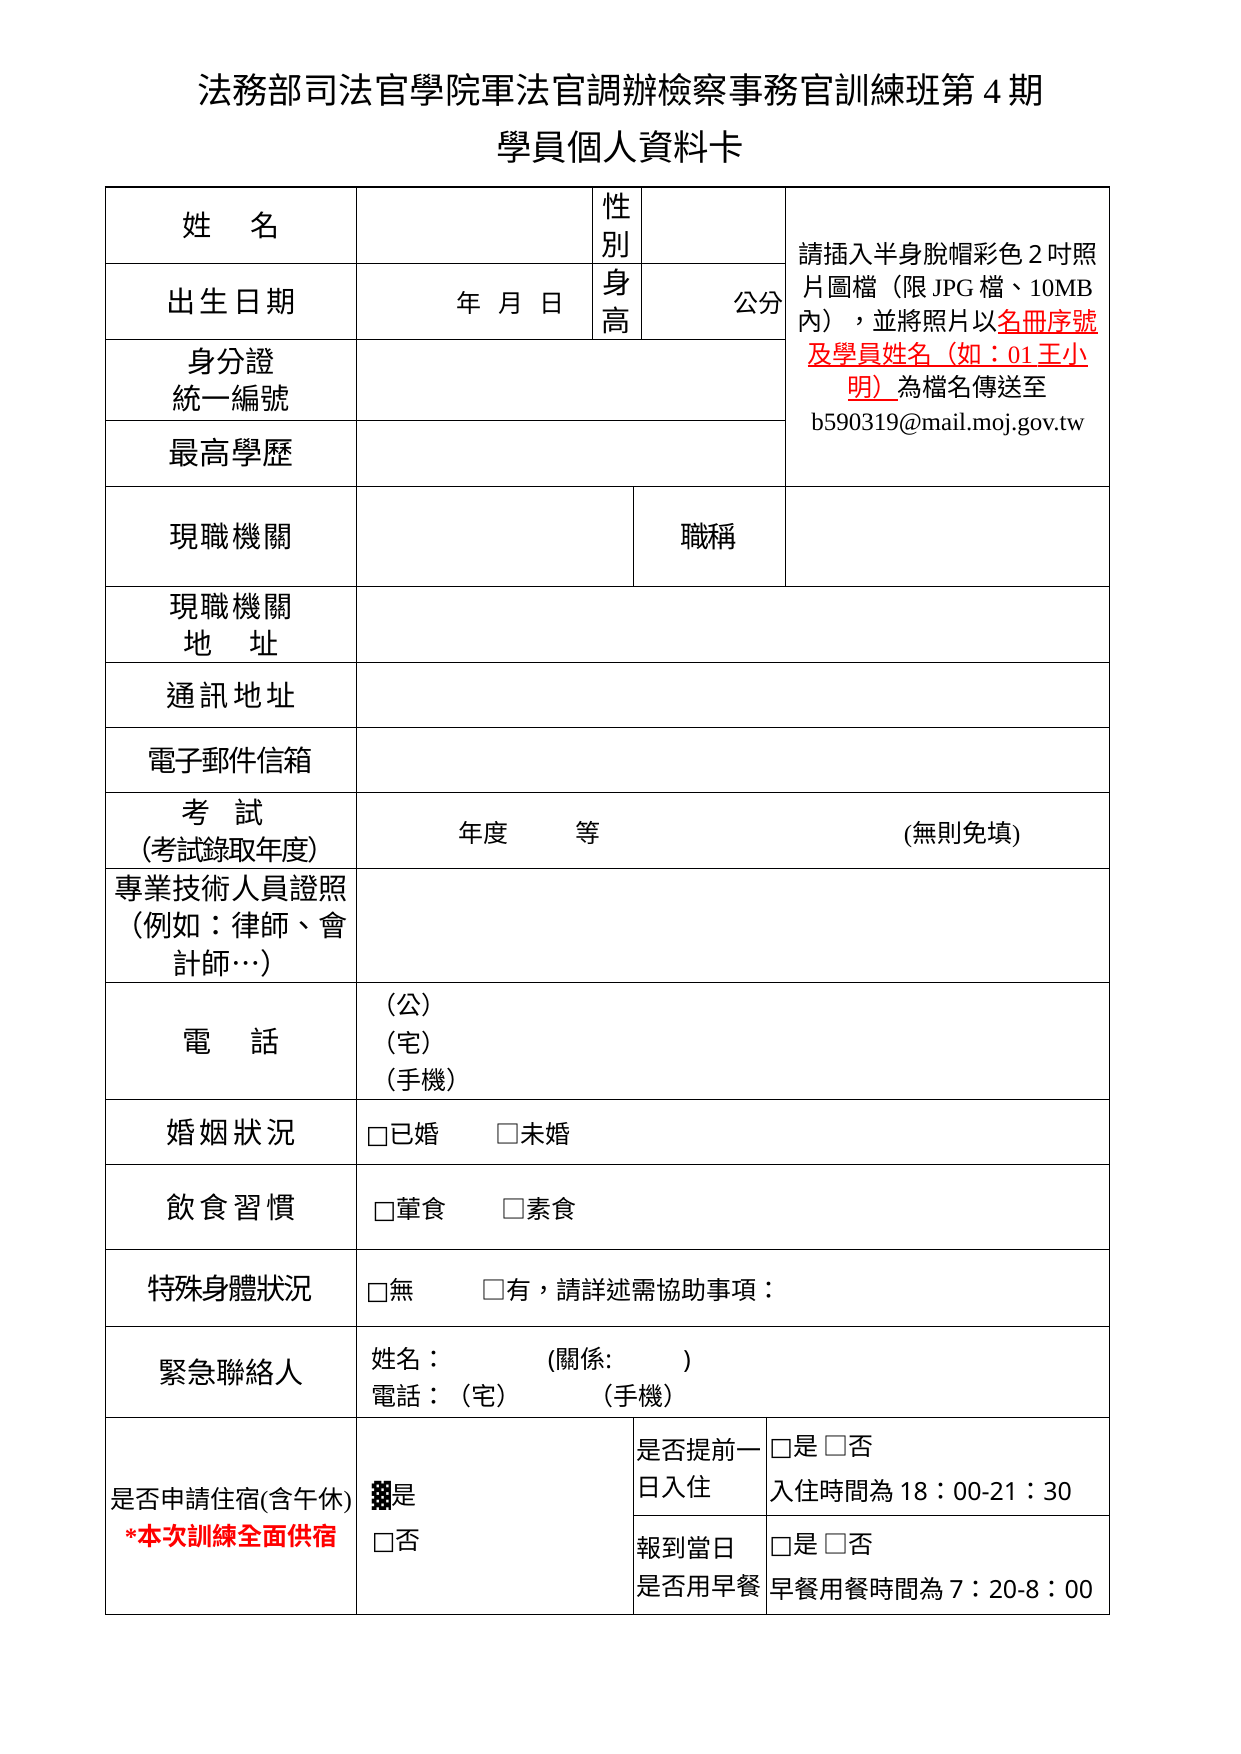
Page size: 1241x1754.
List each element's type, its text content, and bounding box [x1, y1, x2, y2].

table_cell 婚姻狀況 [106, 1100, 356, 1164]
table_cell □是 □否 入住時間為18：00-21：30 [767, 1418, 1109, 1515]
table_cell 是否申請住宿(含午休) *本次訓練全面供宿 [106, 1418, 356, 1614]
table_cell ▓是 □否 [357, 1418, 633, 1614]
table_cell 身高 [593, 264, 641, 338]
table_cell 緊急聯絡人 [106, 1327, 356, 1417]
table_cell 專業技術人員證照 （例如：律師、會計師…） [106, 869, 356, 982]
table_cell 考 試 （考試錄取年度） [106, 793, 356, 868]
table_cell 最高學歷 [106, 421, 356, 486]
table_cell [357, 340, 785, 420]
table_cell 年度 等 (無則免填) [357, 793, 1109, 868]
table_cell [357, 587, 1109, 662]
table_cell [357, 663, 1109, 727]
table_cell □葷食 □素食 [357, 1165, 1109, 1249]
table_cell [357, 421, 785, 486]
table_header 姓 名 [106, 188, 356, 262]
text 學員個人資料卡 [148, 130, 1092, 168]
table_cell 職稱 [634, 487, 785, 586]
table_cell 電子郵件信箱 [106, 728, 356, 792]
table_cell 電 話 [106, 983, 356, 1099]
table_cell 身分證 統一編號 [106, 340, 356, 420]
table_header 性別 [593, 188, 641, 262]
text 法務部司法官學院軍法官調辦檢察事務官訓練班第4期 [148, 74, 1092, 111]
table_cell □已婚 □未婚 [357, 1100, 1109, 1164]
table_header 請插入半身脫帽彩色2吋照片圖檔（限JPG檔、10MB內），並將照片以名冊序號及學員姓名（如：01王小明）為檔名傳送至b590319@mail.moj.gov.tw [786, 188, 1109, 486]
table_cell □是 □否 早餐用餐時間為7：20-8：00 [767, 1516, 1109, 1614]
table_cell [357, 728, 1109, 792]
table_cell （公） （宅） （手機） [357, 983, 1109, 1099]
table_cell 公分 [642, 264, 785, 338]
table_cell 通訊地址 [106, 663, 356, 727]
table_cell 年 月 日 [357, 264, 592, 338]
table_cell 現職機關 [106, 487, 356, 586]
table_cell 姓名： (關係: ) 電話：（宅） （手機） [357, 1327, 1109, 1417]
table_header [357, 188, 592, 262]
table_cell 報到當日 是否用早餐 [634, 1516, 766, 1614]
table_cell 飲食習慣 [106, 1165, 356, 1249]
table_cell [786, 487, 1109, 586]
table_cell 出生日期 [106, 264, 356, 338]
table_cell [357, 487, 633, 586]
table_cell □無 □有，請詳述需協助事項： [357, 1250, 1109, 1326]
table_header [642, 188, 785, 262]
table_cell 現職機關 地 址 [106, 587, 356, 662]
table_cell 特殊身體狀況 [106, 1250, 356, 1326]
table_cell 是否提前一日入住 [634, 1418, 766, 1515]
table_cell [357, 869, 1109, 982]
